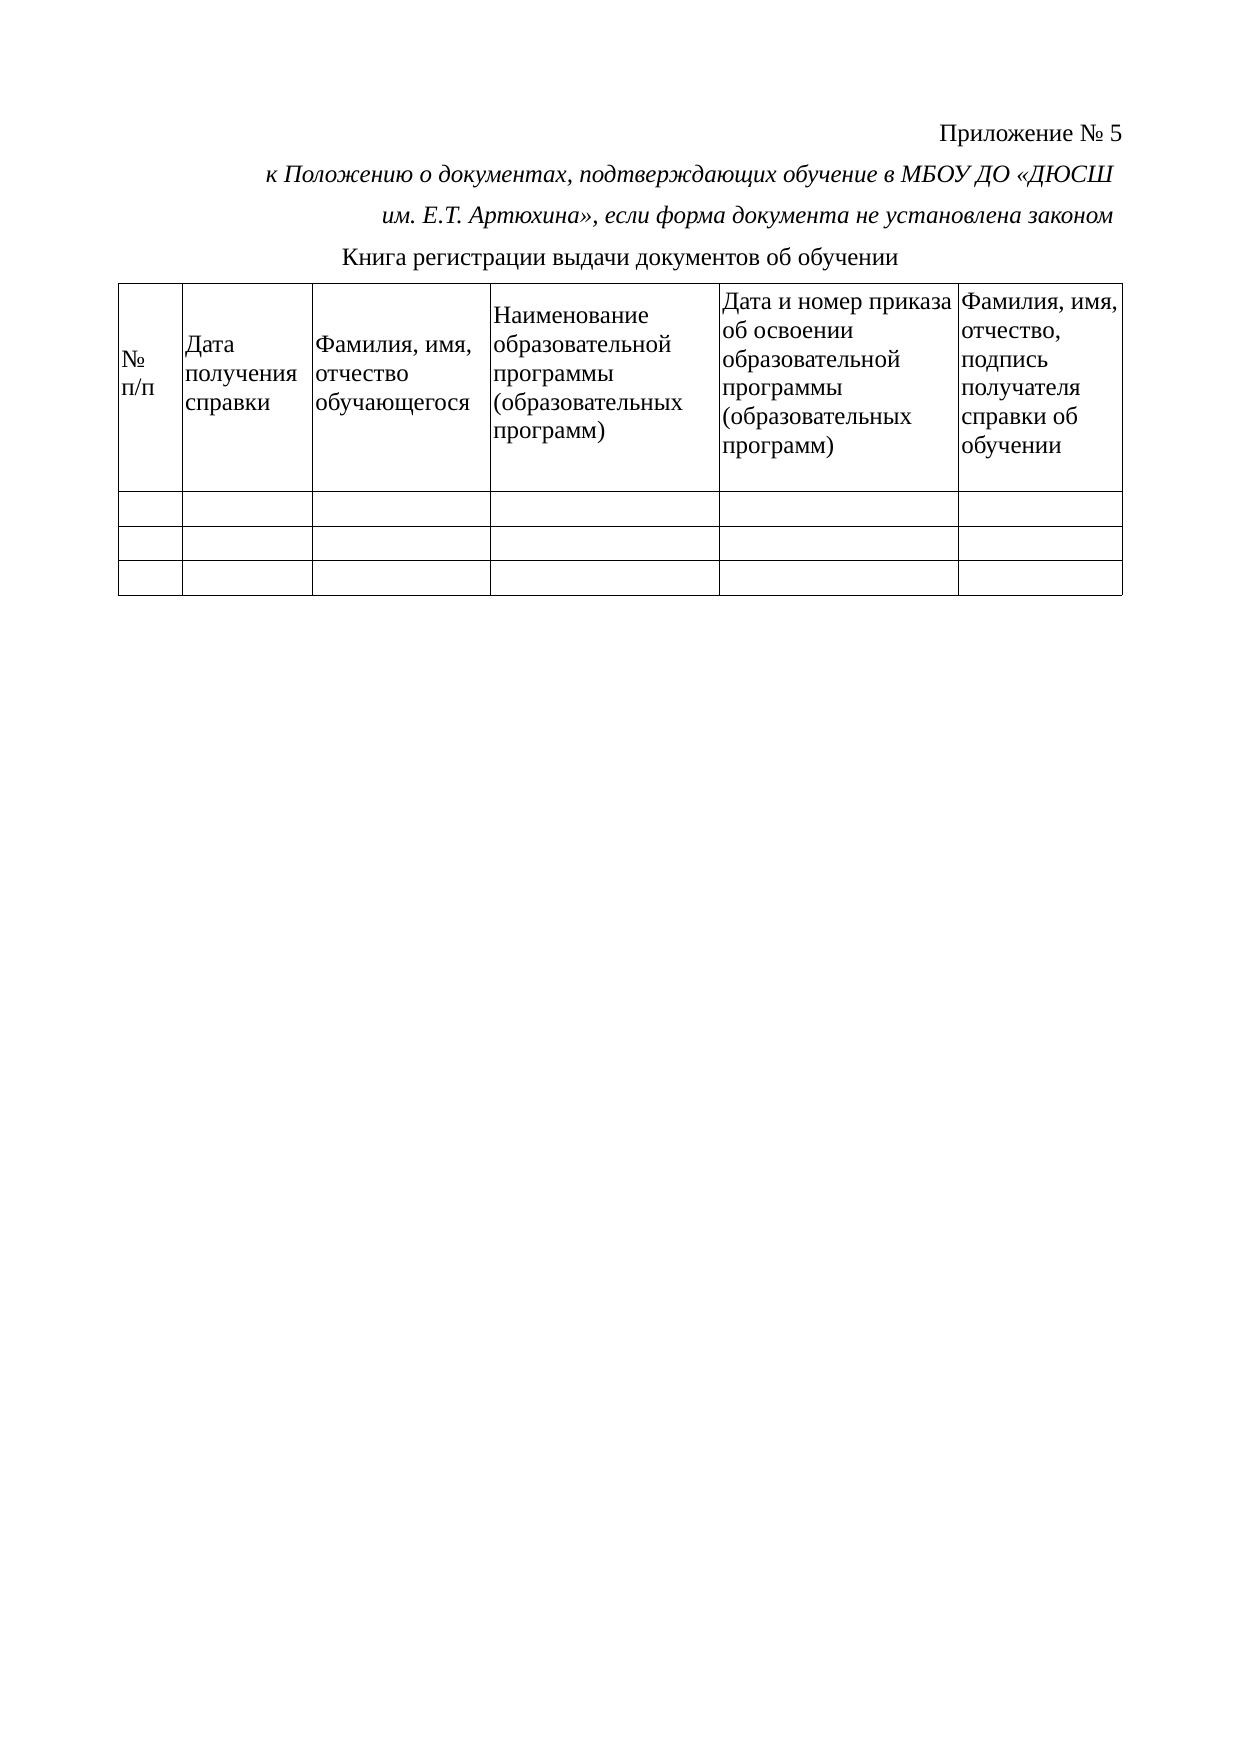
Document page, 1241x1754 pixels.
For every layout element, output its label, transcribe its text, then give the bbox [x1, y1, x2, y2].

table_cell [119, 561, 182, 595]
table_cell [313, 561, 490, 595]
table_cell [119, 492, 182, 526]
table_cell [720, 527, 958, 560]
table_cell [720, 561, 958, 595]
table_header Наименование образовательной программы (образовательных программ) [491, 284, 719, 491]
table_cell [313, 492, 490, 526]
table_cell [959, 561, 1122, 595]
table_cell [491, 492, 719, 526]
table_cell [183, 492, 312, 526]
table_cell [119, 527, 182, 560]
table_cell [959, 492, 1122, 526]
table_cell [720, 492, 958, 526]
text им. Е.Т. Артюхина», если форма документа не установлена законом [118, 201, 1122, 229]
table_cell [959, 527, 1122, 560]
text Приложение № 5 [118, 118, 1122, 147]
table_header Фамилия, имя, отчество, подпись получателя справки об обучении [959, 284, 1122, 491]
table_cell [491, 527, 719, 560]
table_header Дата получения справки [183, 284, 312, 491]
table_cell [313, 527, 490, 560]
table_header № п/п [119, 284, 182, 491]
text к Положению о документах, подтверждающих обучение в МБОУ ДО «ДЮСШ [118, 159, 1122, 188]
table_cell [491, 561, 719, 595]
table_header Дата и номер приказа об освоении образовательной программы (образовательных программ) [720, 284, 958, 491]
table_header Фамилия, имя, отчество обучающегося [313, 284, 490, 491]
table_cell [183, 527, 312, 560]
text Книга регистрации выдачи документов об обучении [118, 242, 1122, 271]
table_cell [183, 561, 312, 595]
